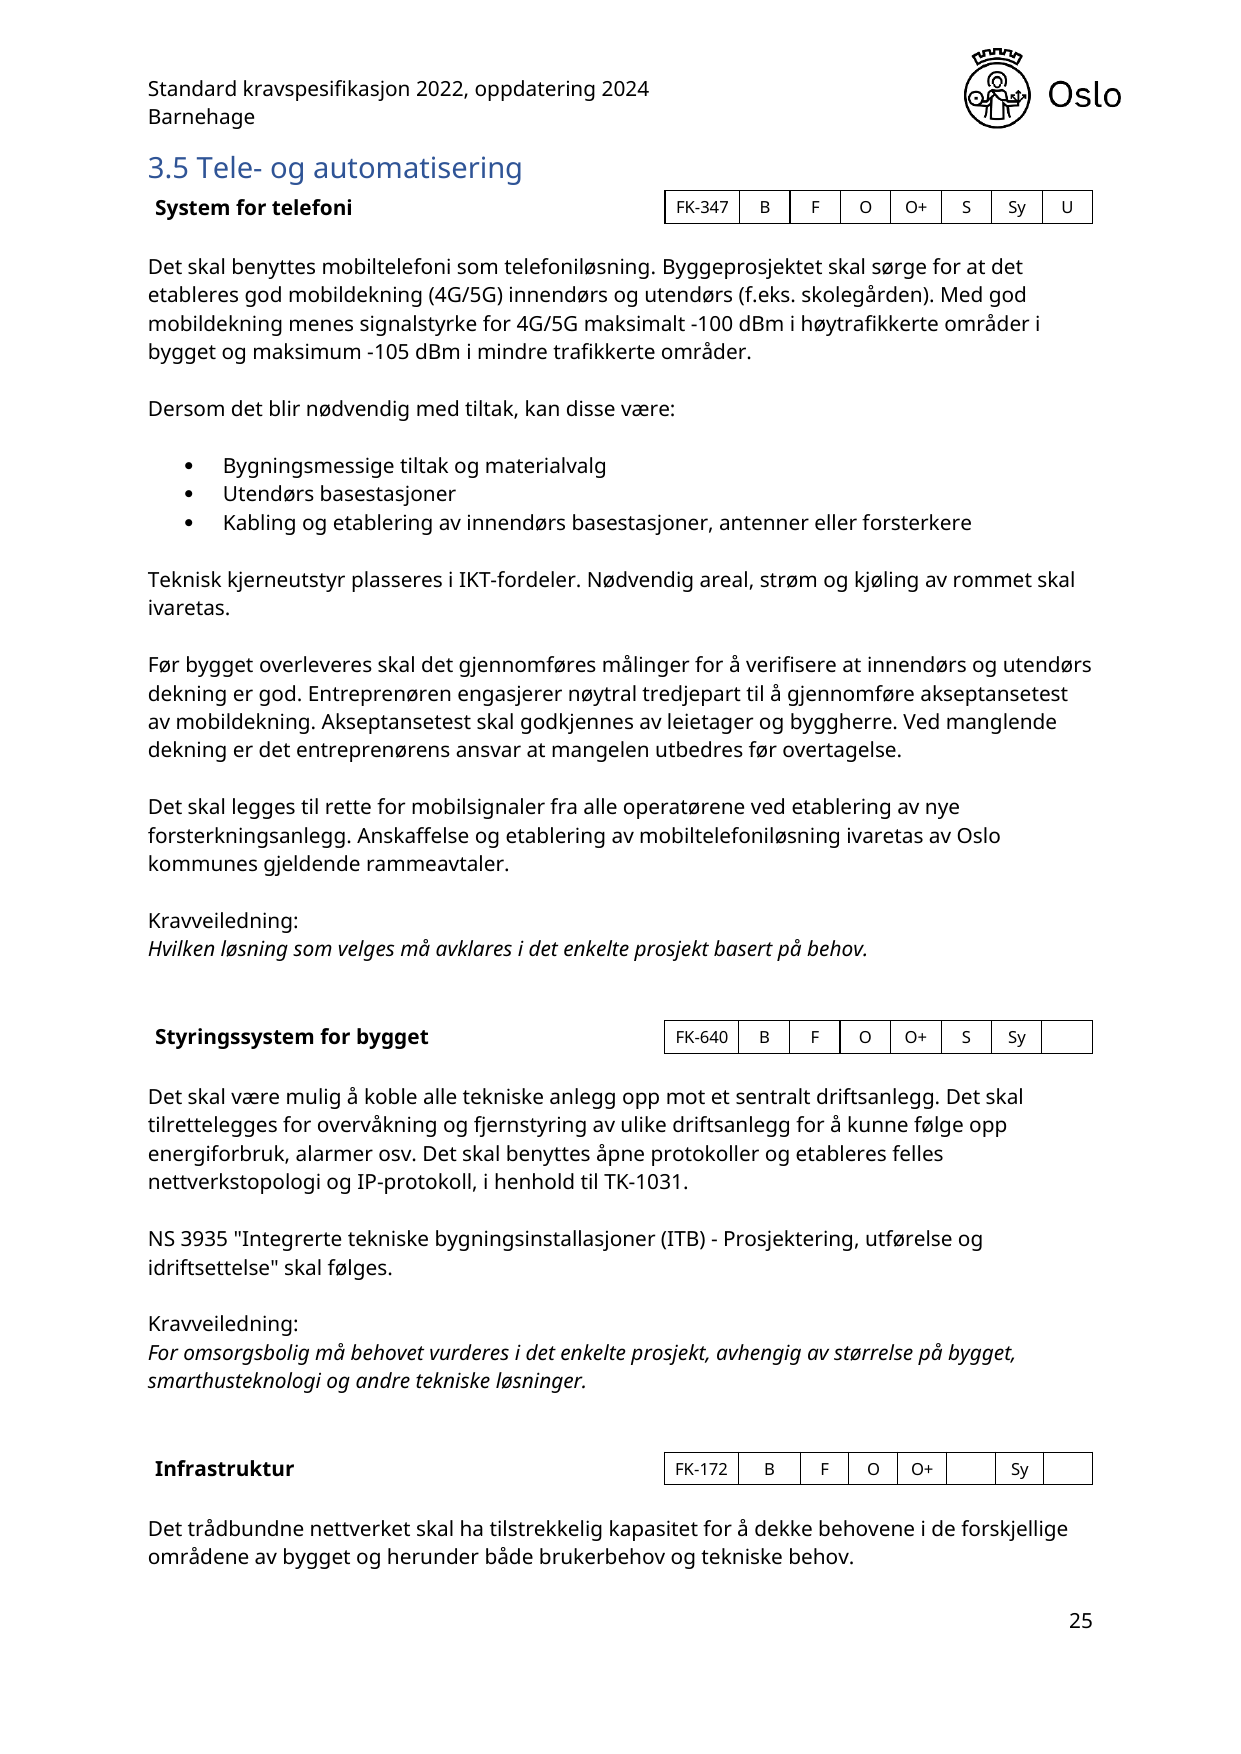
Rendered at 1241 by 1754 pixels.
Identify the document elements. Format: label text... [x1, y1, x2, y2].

table_header O+ [898, 1453, 946, 1484]
table_header FK-172 [665, 1453, 738, 1484]
table_header Sy [992, 1021, 1041, 1052]
table_header FK-347 [666, 191, 739, 223]
table_header Sy [992, 191, 1042, 223]
table_header F [790, 1021, 839, 1052]
text Det trådbundne nettverket skal ha tilstrekkelig kapasitet for å dekke behovene i de forskjellige områdene av bygget og herunder både brukerbehov og tekniske behov. [148, 1514, 1093, 1571]
table_header Styringssystem for bygget [148, 1020, 664, 1052]
table_header O [841, 191, 890, 223]
text Kravveiledning: [148, 1309, 1093, 1338]
table_header O+ [891, 191, 941, 223]
table_header U [1043, 191, 1092, 223]
table_header O [849, 1453, 897, 1484]
text Før bygget overleveres skal det gjennomføres målinger for å verifisere at innendørs og utendørs dekning er god. Entreprenøren engasjerer nøytral tredjepart til å gjennomføre akseptansetest av mobildekning. Akseptansetest skal godkjennes av leietager og byggherre. Ved manglende dekning er det entreprenørens ansvar at mangelen utbedres før overtagelse. [148, 650, 1093, 764]
list Bygningsmessige tiltak og materialvalg [185, 451, 1093, 479]
text NS 3935 "Integrerte tekniske bygningsinstallasjoner (ITB) - Prosjektering, utførelse og idriftsettelse" skal følges. [148, 1224, 1093, 1281]
table_header B [739, 1021, 789, 1052]
list Kabling og etablering av innendørs basestasjoner, antenner eller forsterkere [185, 508, 1093, 536]
table_header [1042, 1021, 1092, 1052]
table_header FK-640 [665, 1021, 738, 1052]
table_header Sy [996, 1453, 1043, 1484]
text For omsorgsbolig må behovet vurderes i det enkelte prosjekt, avhengig av størrelse på bygget, smarthusteknologi og andre tekniske løsninger. [148, 1338, 1093, 1395]
table_header [1044, 1453, 1092, 1484]
text Det skal være mulig å koble alle tekniske anlegg opp mot et sentralt driftsanlegg. Det skal tilrettelegges for overvåkning og fjernstyring av ulike driftsanlegg for å kunne følge opp energiforbruk, alarmer osv. Det skal benyttes åpne protokoller og etableres felles nettverkstopologi og IP-protokoll, i henhold til TK-1031. [148, 1082, 1093, 1196]
text Hvilken løsning som velges må avklares i det enkelte prosjekt basert på behov. [148, 934, 1093, 963]
list Utendørs basestasjoner [185, 479, 1093, 508]
table_header B [739, 1453, 800, 1484]
table_header B [740, 191, 789, 223]
subtitle 3.5 Tele- og automatisering [148, 148, 1093, 187]
text Det skal benyttes mobiltelefoni som telefoniløsning. Byggeprosjektet skal sørge for at det etableres god mobildekning (4G/5G) innendørs og utendørs (f.eks. skolegården). Med god mobildekning menes signalstyrke for 4G/5G maksimalt -100 dBm i høytrafikkerte områder i bygget og maksimum -105 dBm i mindre trafikkerte områder. [148, 252, 1093, 366]
table_header F [791, 191, 840, 223]
text Teknisk kjerneutstyr plasseres i IKT-fordeler. Nødvendig areal, strøm og kjøling av rommet skal ivaretas. [148, 565, 1093, 622]
table_header O [841, 1021, 890, 1052]
text Kravveiledning: [148, 906, 1093, 934]
table_header O+ [891, 1021, 941, 1052]
table_header S [942, 191, 991, 223]
table_header S [942, 1021, 991, 1052]
text Dersom det blir nødvendig med tiltak, kan disse være: [148, 394, 1093, 423]
table_header F [801, 1453, 848, 1484]
table_header Infrastruktur [148, 1452, 664, 1484]
table_header System for telefoni [148, 190, 664, 223]
text Det skal legges til rette for mobilsignaler fra alle operatørene ved etablering av nye forsterkningsanlegg. Anskaffelse og etablering av mobiltelefoniløsning ivaretas av Oslo kommunes gjeldende rammeavtaler. [148, 792, 1093, 878]
table_header [947, 1453, 995, 1484]
